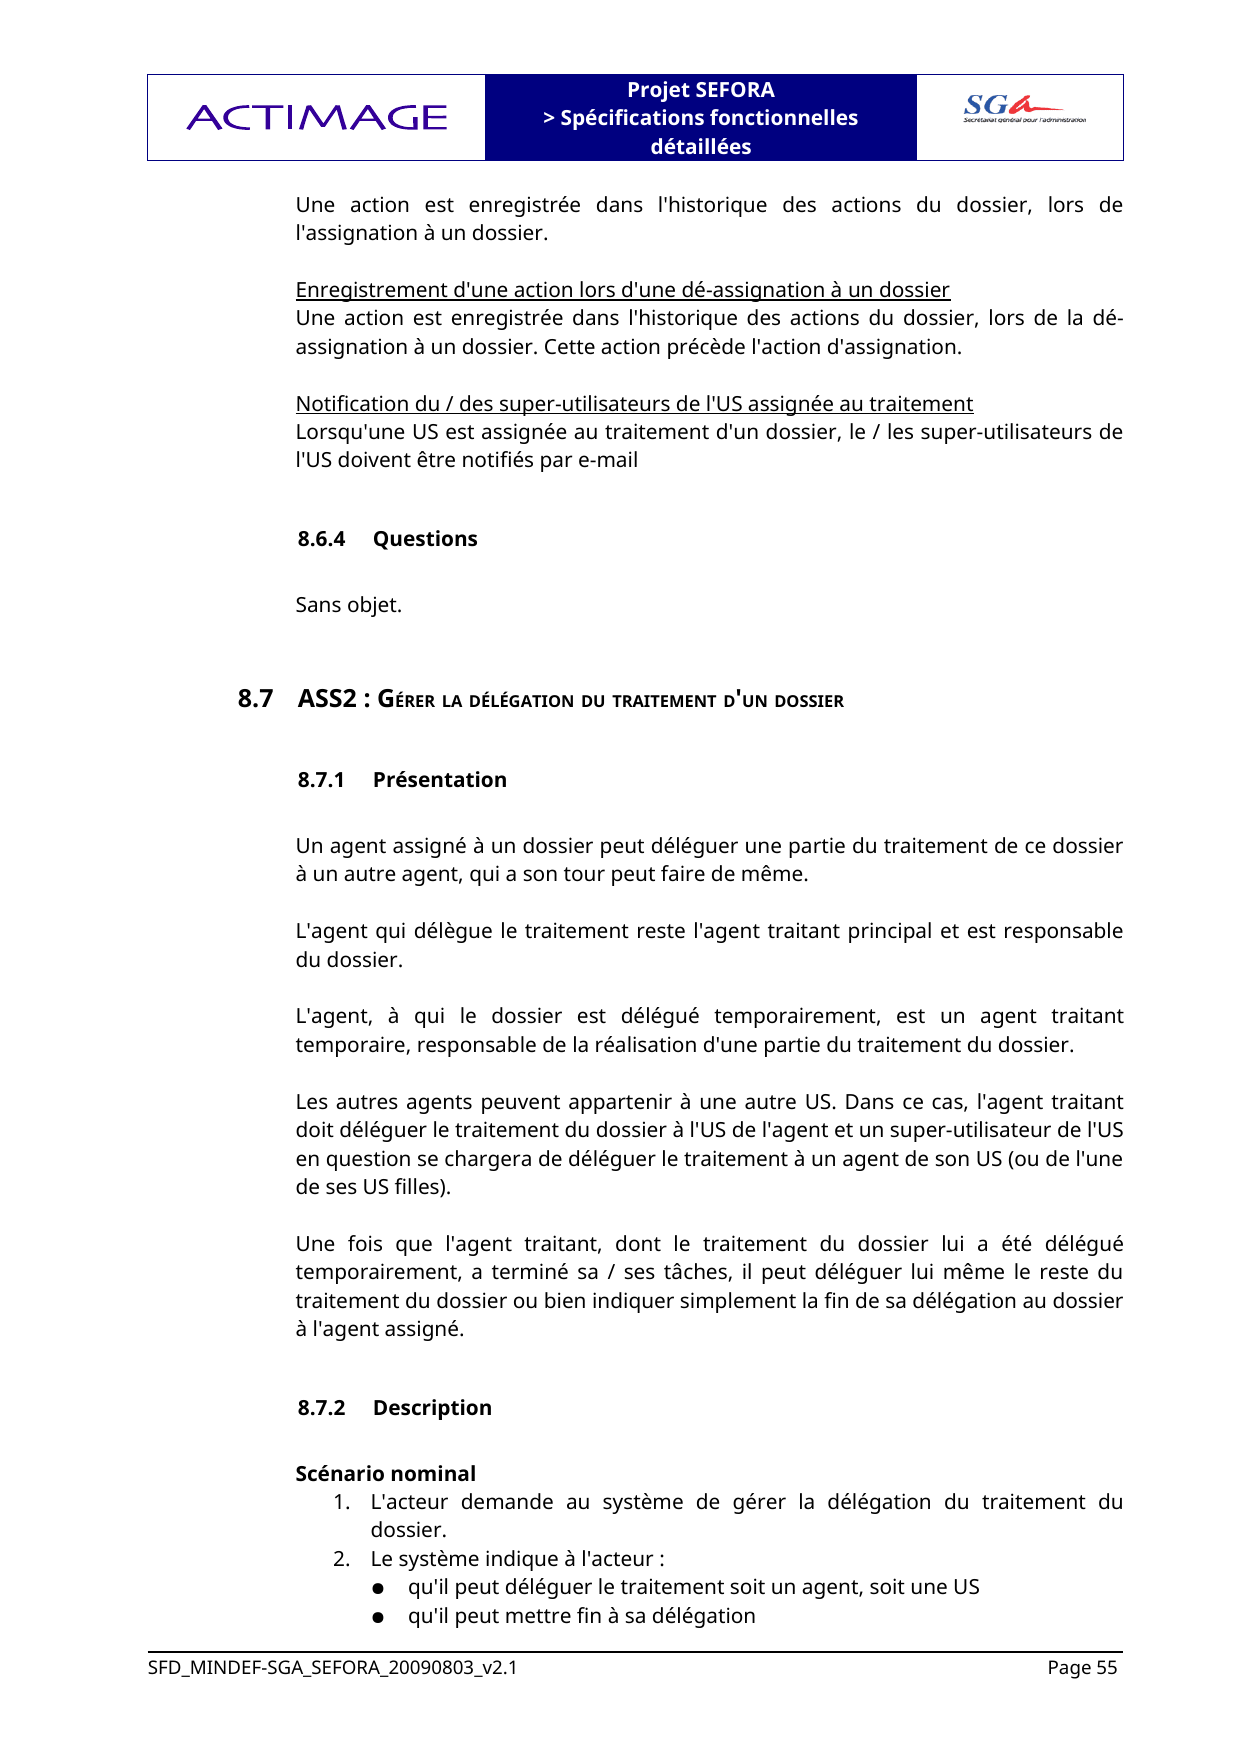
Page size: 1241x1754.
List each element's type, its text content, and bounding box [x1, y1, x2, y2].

text Une fois que l'agent traitant, dont le traitement du dossier lui a été délégué temporairement, a terminé sa / ses tâches, il peut déléguer lui même le reste du traitement du dossier ou bien indiquer simplement la fin de sa délégation au dossier à l'agent assigné. [295, 1229, 1125, 1343]
text L'agent qui délègue le traitement reste l'agent traitant principal et est responsable du dossier. [295, 916, 1125, 973]
subtitle Description [298, 1393, 1125, 1421]
picture [953, 80, 1102, 141]
list qu'il peut mettre fin à sa délégation [370, 1601, 1125, 1629]
text Une action est enregistrée dans l'historique des actions du dossier, lors de l'assignation à un dossier. [295, 190, 1125, 247]
subtitle Présentation [298, 765, 1125, 793]
text Un agent assigné à un dossier peut déléguer une partie du traitement de ce dossier à un autre agent, qui a son tour peut faire de même. [295, 831, 1125, 888]
text L'agent, à qui le dossier est délégué temporairement, est un agent traitant temporaire, responsable de la réalisation d'une partie du traitement du dossier. [295, 1002, 1125, 1058]
subtitle ASS2 : Gérer la délégation du traitement d'un dossier [238, 681, 1125, 715]
text Une action est enregistrée dans l'historique des actions du dossier, lors de la dé-assignation à un dossier. Cette action précède l'action d'assignation. [295, 303, 1125, 360]
list qu'il peut déléguer le traitement soit un agent, soit une US [370, 1572, 1125, 1601]
text Enregistrement d'une action lors d'une dé-assignation à un dossier [295, 275, 1125, 303]
text Scénario nominal [295, 1459, 1125, 1487]
list Le système indique à l'acteur : [333, 1544, 1125, 1572]
text Sans objet. [295, 590, 1125, 618]
text Lorsqu'une US est assignée au traitement d'un dossier, le / les super-utilisateurs de l'US doivent être notifiés par e-mail [295, 417, 1125, 474]
text Notification du / des super-utilisateurs de l'US assignée au traitement [295, 389, 1125, 417]
text Les autres agents peuvent appartenir à une autre US. Dans ce cas, l'agent traitant doit déléguer le traitement du dossier à l'US de l'agent et un super-utilisateur de l'US en question se chargera de déléguer le traitement à un agent de son US (ou de l'une de ses US filles). [295, 1087, 1125, 1201]
list L'acteur demande au système de gérer la délégation du traitement du dossier. [333, 1487, 1125, 1544]
subtitle Questions [298, 524, 1125, 552]
